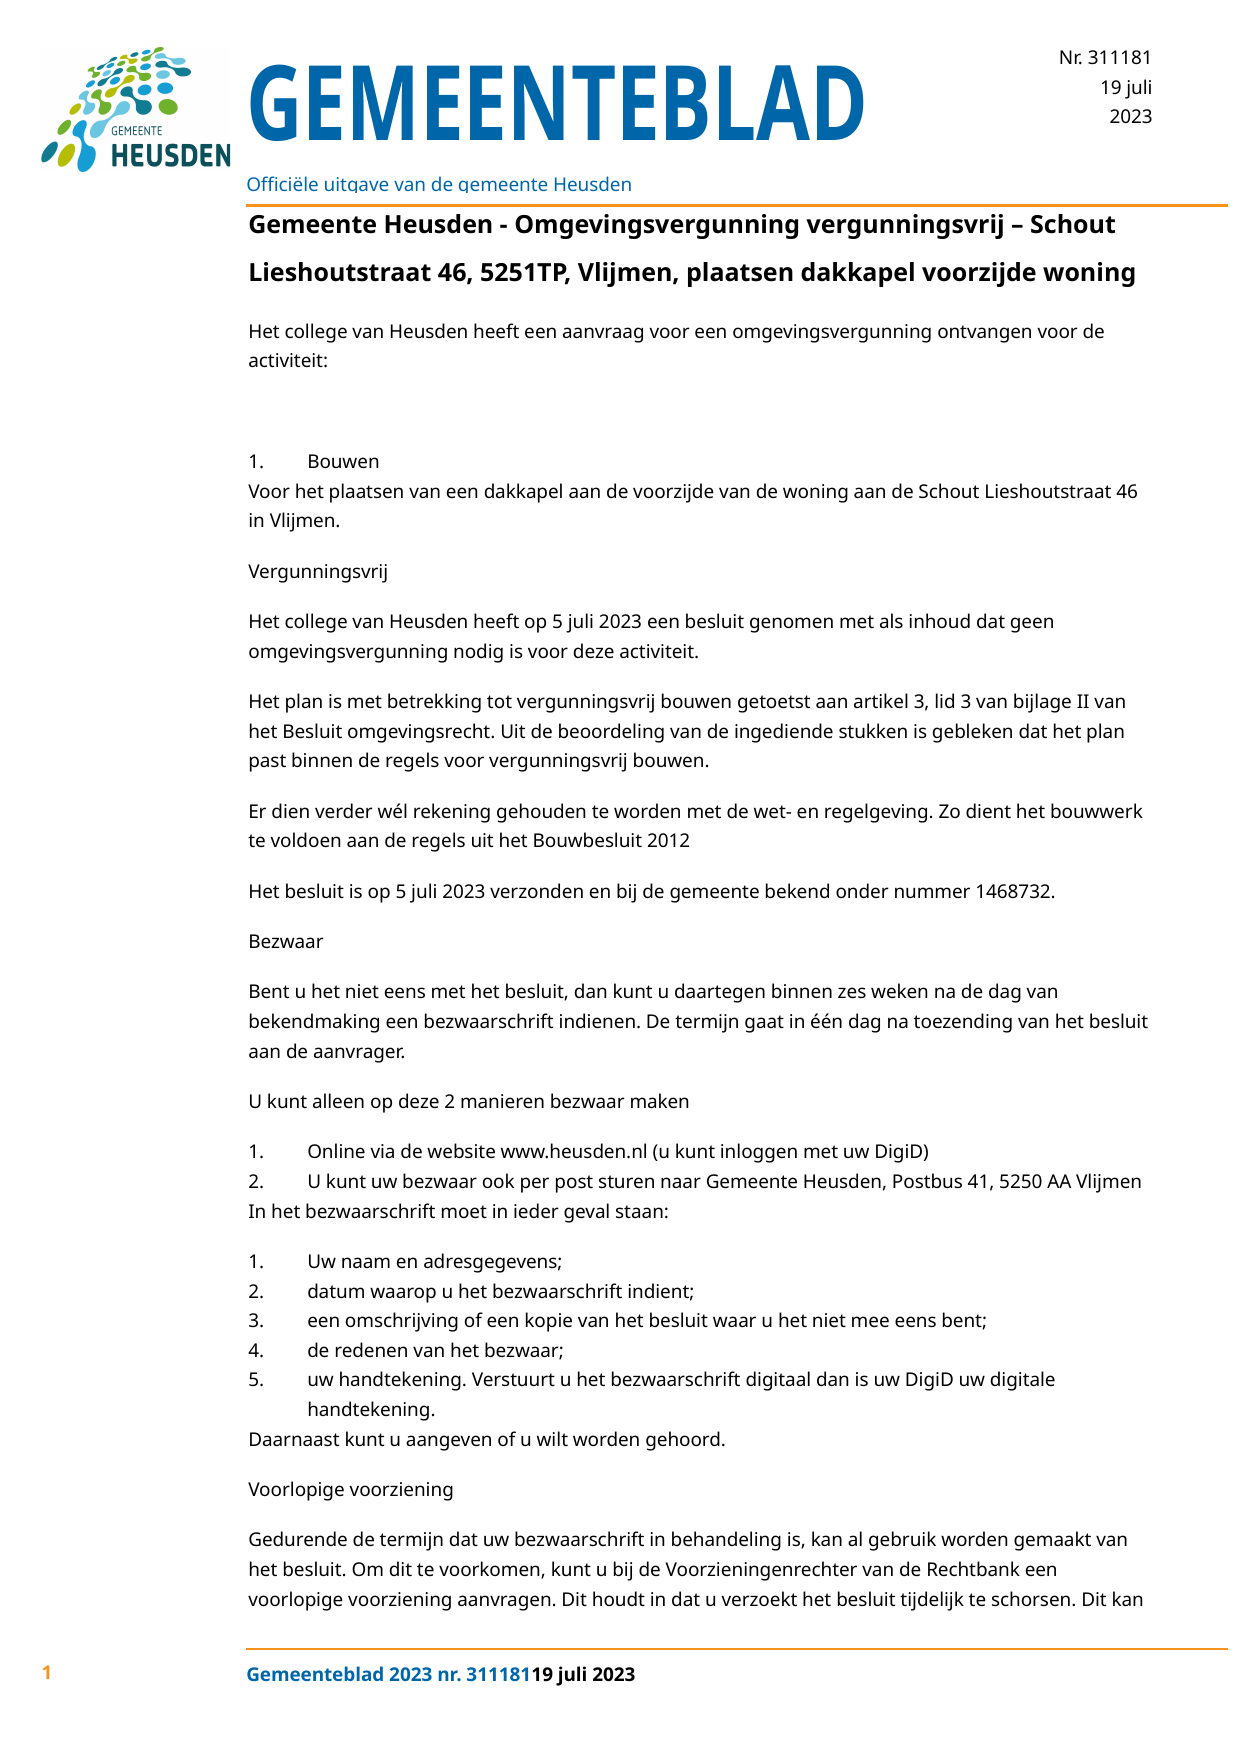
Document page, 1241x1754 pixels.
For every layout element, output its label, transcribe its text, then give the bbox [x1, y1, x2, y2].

text Het college van Heusden heeft een aanvraag voor een omgevingsvergunning ontvangen voor de activiteit: [248, 318, 1152, 373]
list datum waarop u het bezwaarschrift indient; [248, 1278, 1152, 1304]
text Het plan is met betrekking tot vergunningsvrij bouwen getoetst aan artikel 3, lid 3 van bijlage II van het Besluit omgevingsrecht. Uit de beoordeling van de ingediende stukken is gebleken dat het plan past binnen de regels voor vergunningsvrij bouwen. [248, 688, 1152, 773]
text Bezwaar [248, 928, 1152, 954]
text Daarnaast kunt u aangeven of u wilt worden gehoord. [248, 1426, 1152, 1452]
picture [41, 47, 231, 172]
text Gemeente Heusden - Omgevingsvergunning vergunningsvrij – Schout Lieshoutstraat 46, 5251TP, Vlijmen, plaatsen dakkapel voorzijde woning [248, 207, 1152, 288]
text In het bezwaarschrift moet in ieder geval staan: [248, 1198, 1152, 1224]
text Het besluit is op 5 juli 2023 verzonden en bij de gemeente bekend onder nummer 1468732. [248, 878, 1152, 904]
list de redenen van het bezwaar; [248, 1337, 1152, 1363]
list Uw naam en adresgegevens; [248, 1248, 1152, 1274]
text Voor het plaatsen van een dakkapel aan de voorzijde van de woning aan de Schout Lieshoutstraat 46 in Vlijmen. [248, 478, 1152, 533]
text U kunt alleen op deze 2 manieren bezwaar maken [248, 1088, 1152, 1114]
text Vergunningsvrij [248, 558, 1152, 584]
text Er dien verder wél rekening gehouden te worden met de wet- en regelgeving. Zo dient het bouwwerk te voldoen aan de regels uit het Bouwbesluit 2012 [248, 798, 1152, 853]
list uw handtekening. Verstuurt u het bezwaarschrift digitaal dan is uw DigiD uw digitale handtekening. [248, 1367, 1152, 1422]
text Gedurende de termijn dat uw bezwaarschrift in behandeling is, kan al gebruik worden gemaakt van het besluit. Om dit te voorkomen, kunt u bij de Voorzieningenrechter van de Rechtbank een voorlopige voorziening aanvragen. Dit houdt in dat u verzoekt het besluit tijdelijk te schorsen. Dit kan [248, 1527, 1152, 1612]
list Bouwen [248, 448, 1152, 474]
text Voorlopige voorziening [248, 1476, 1152, 1502]
list een omschrijving of een kopie van het besluit waar u het niet mee eens bent; [248, 1307, 1152, 1333]
text Het college van Heusden heeft op 5 juli 2023 een besluit genomen met als inhoud dat geen omgevingsvergunning nodig is voor deze activiteit. [248, 608, 1152, 664]
list U kunt uw bezwaar ook per post sturen naar Gemeente Heusden, Postbus 41, 5250 AA Vlijmen [248, 1168, 1152, 1194]
list Online via de website www.heusden.nl (u kunt inloggen met uw DigiD) [248, 1139, 1152, 1164]
text Bent u het niet eens met het besluit, dan kunt u daartegen binnen zes weken na de dag van bekendmaking een bezwaarschrift indienen. De termijn gaat in één dag na toezending van het besluit aan de aanvrager. [248, 979, 1152, 1064]
